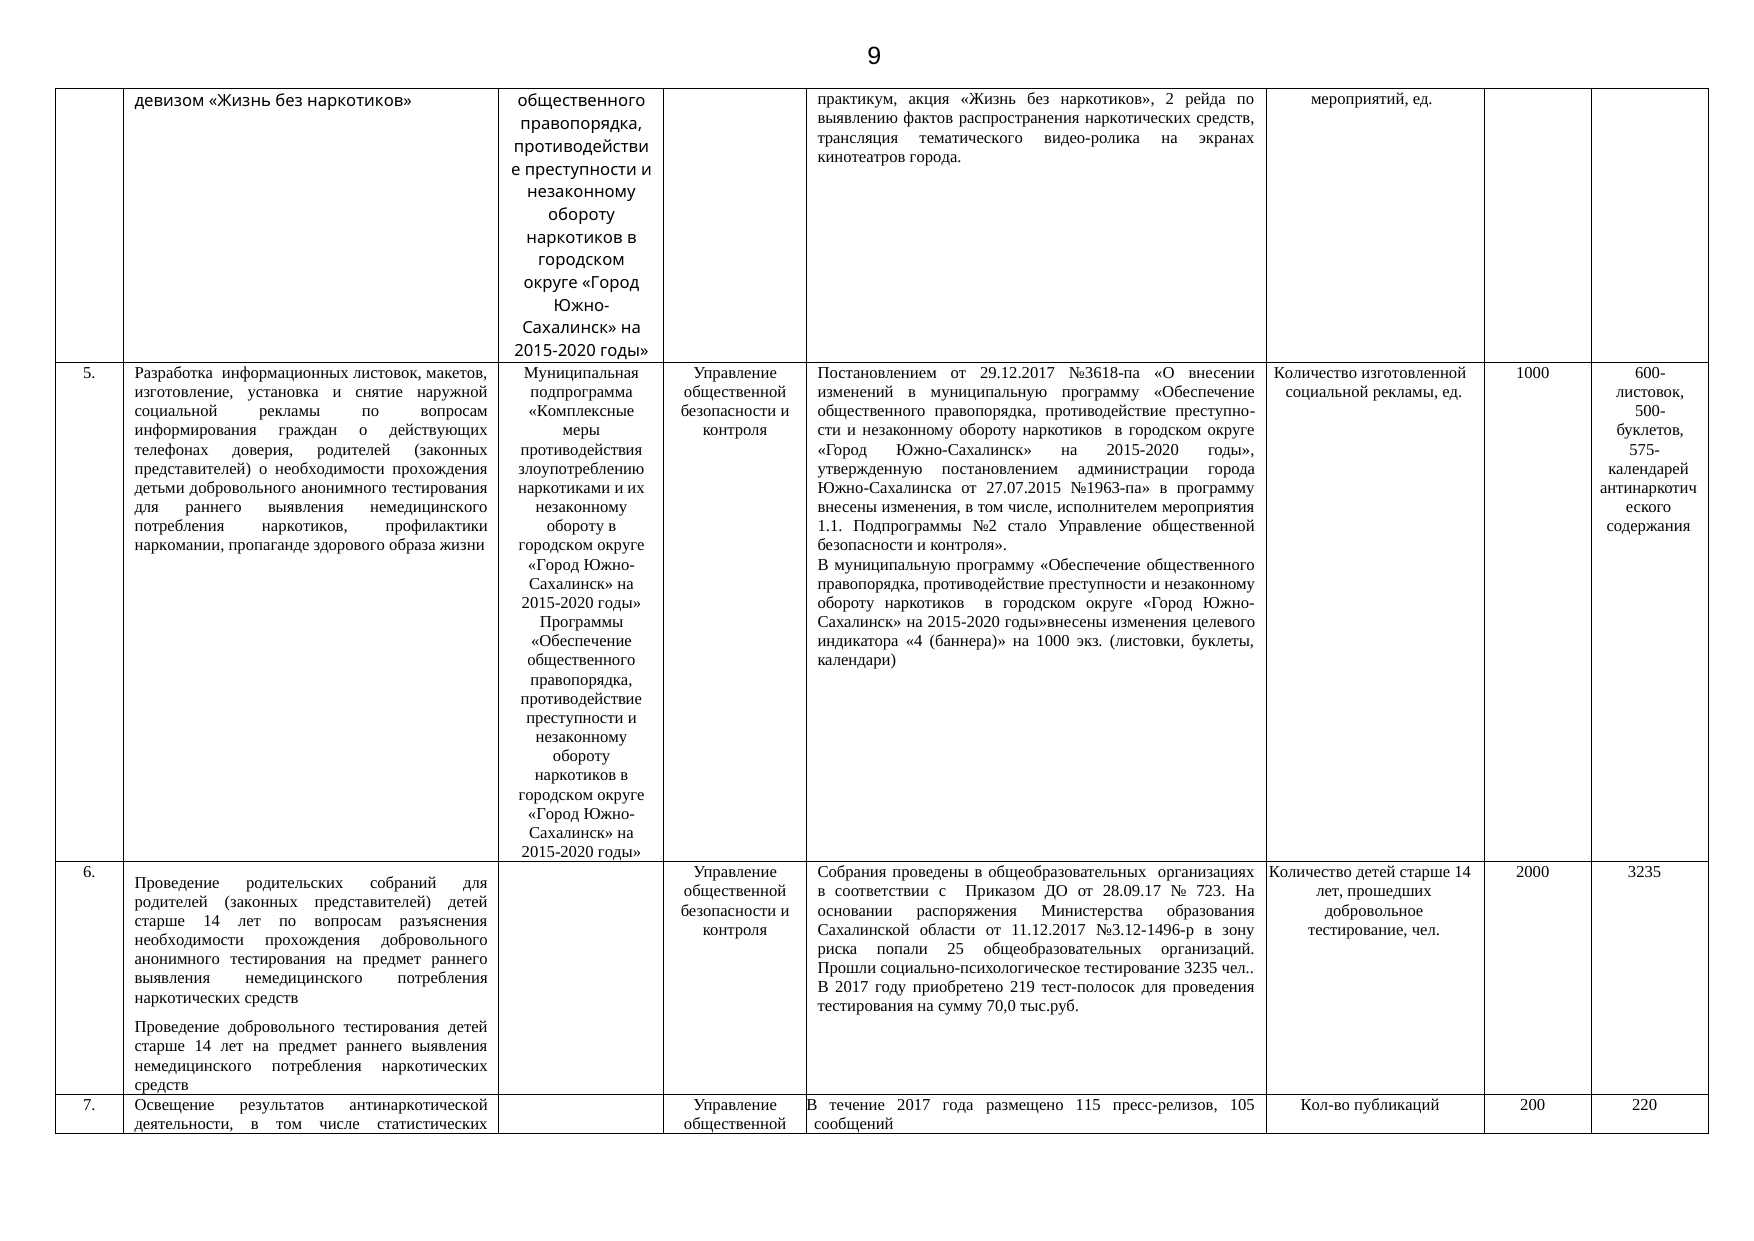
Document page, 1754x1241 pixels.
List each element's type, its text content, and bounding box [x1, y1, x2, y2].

table_cell [1592, 89, 1708, 362]
table_cell 600-листовок, 500-буклетов, 575-календарей антинаркотического содержания [1592, 363, 1708, 861]
table_cell 7. [56, 1095, 123, 1133]
table_cell [56, 89, 123, 362]
table_cell 3235 [1592, 862, 1708, 1094]
table_cell 200 [1485, 1095, 1591, 1133]
table_cell практикум, акция «Жизнь без наркотиков», 2 рейда по выявлению фактов распространения наркотических средств, трансляция тематического видео-ролика на экранах кинотеатров города. [807, 89, 1266, 362]
table_cell Проведение родительских собраний для родителей (законных представителей) детей старше 14 лет по вопросам разъяснения необходимости прохождения добровольного анонимного тестирования на предмет раннего выявления немедицинского потребления наркотических средств Проведение добровольного тестирования детей старше 14 лет на предмет раннего выявления немедицинского потребления наркотических средств [124, 862, 498, 1094]
table_cell 220 [1592, 1095, 1708, 1133]
table_cell В течение 2017 года размещено 115 пресс-релизов, 105 сообщений [807, 1095, 1266, 1133]
table_cell Управление общественной безопасности и контроля [664, 363, 806, 861]
table_cell [1485, 89, 1591, 362]
table_cell [499, 1095, 663, 1133]
table_cell 2000 [1485, 862, 1591, 1094]
table_cell 6. [56, 862, 123, 1094]
table_cell [664, 89, 806, 362]
table_cell девизом «Жизнь без наркотиков» [124, 89, 498, 362]
table_cell Кол-во публикаций [1267, 1095, 1484, 1133]
table_cell Управление общественной [664, 1095, 806, 1133]
table_cell Муниципальная подпрограмма «Комплексные меры противодействия злоупотреблению наркотиками и их незаконному обороту в городском округе «Город Южно-Сахалинск» на 2015-2020 годы» Программы «Обеспечение общественного правопорядка, противодействие преступности и незаконному обороту наркотиков в городском округе «Город Южно-Сахалинск» на 2015-2020 годы» [499, 363, 663, 861]
table_cell Управление общественной безопасности и контроля [664, 862, 806, 1094]
table_cell [499, 862, 663, 1094]
table_cell 1000 [1485, 363, 1591, 861]
table_cell Собрания проведены в общеобразовательных организациях в соответствии с Приказом ДО от 28.09.17 № 723. На основании распоряжения Министерства образования Сахалинской области от 11.12.2017 №3.12-1496-р в зону риска попали 25 общеобразовательных организаций. Прошли социально-психологическое тестирование 3235 чел.. В 2017 году приобретено 219 тест-полосок для проведения тестирования на сумму 70,0 тыс.руб. [807, 862, 1266, 1094]
table_cell Количество изготовленной социальной рекламы, ед. [1267, 363, 1484, 861]
table_cell Освещение результатов антинаркотической деятельности, в том числе статистических [124, 1095, 498, 1133]
table_cell Количество детей старше 14 лет, прошедших добровольное тестирование, чел. [1267, 862, 1484, 1094]
table_cell Разработка информационных листовок, макетов, изготовление, установка и снятие наружной социальной рекламы по вопросам информирования граждан о действующих телефонах доверия, родителей (законных представителей) о необходимости прохождения детьми добровольного анонимного тестирования для раннего выявления немедицинского потребления наркотиков, профилактики наркомании, пропаганде здорового образа жизни [124, 363, 498, 861]
table_cell 5. [56, 363, 123, 861]
table_cell Постановлением от 29.12.2017 №3618-па «О внесении изменений в муниципальную программу «Обеспечение общественного правопорядка, противодействие преступно­сти и незаконному обороту наркотиков в городском округе «Город Южно-Сахалинск» на 2015-2020 годы», утвержденную постановлением администрации города Южно-Сахалинска от 27.07.2015 №1963-па» в программу внесены изменения, в том числе, исполнителем мероприятия 1.1. Подпрограммы №2 стало Управление общественной безопасности и контроля». В муниципальную программу «Обеспечение общественного правопорядка, противодействие преступно­сти и незаконному обороту наркотиков в городском округе «Город Южно-Сахалинск» на 2015-2020 годы»внесены изменения целевого индикатора «4 (баннера)» на 1000 экз. (листовки, буклеты, календари) [807, 363, 1266, 861]
table_cell мероприятий, ед. [1267, 89, 1484, 362]
table_cell общественного правопорядка, противодействие преступности и незаконному обороту наркотиков в городском округе «Город Южно-Сахалинск» на 2015-2020 годы» [499, 89, 663, 362]
